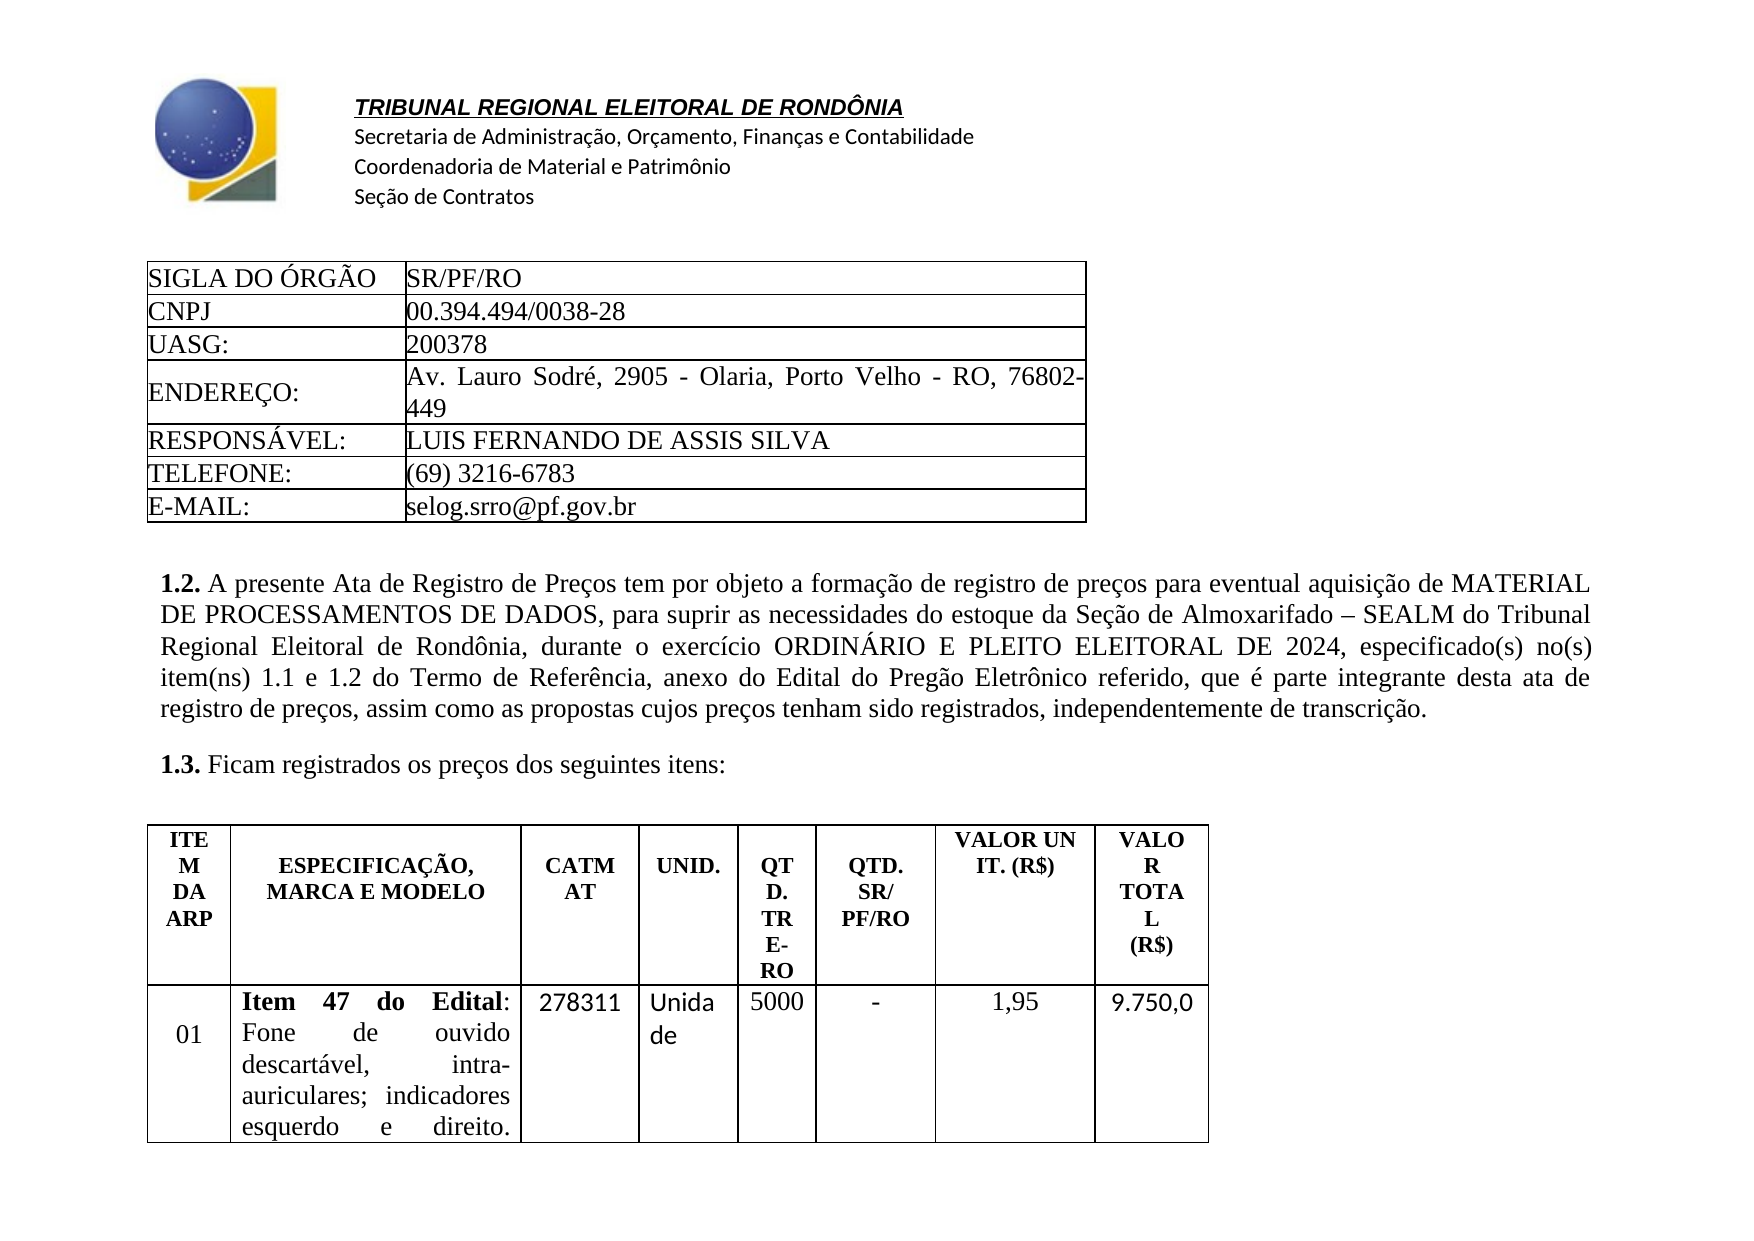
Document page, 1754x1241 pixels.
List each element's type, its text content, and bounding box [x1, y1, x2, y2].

table_cell 200378 [407, 328, 1085, 359]
text 1.2. A presente Ata de Registro de Preços tem por objeto a formação de registro de preços para eventual aquisição de MATERIAL DE PROCESSAMENTOS DE DADOS, para suprir as necessidades do estoque da Seção de Almoxarifado – SEALM do Tribunal Regional Eleitoral de Rondônia, durante o exercício ORDINÁRIO E PLEITO ELEITORAL DE 2024, especificado(s) no(s) item(ns) 1.1 e 1.2 do Termo de Referência, anexo do Edital do Pregão Eletrônico referido, que é parte integrante desta ata de registro de preços, assim como as propostas cujos preços tenham sido registrados, independentemente de transcrição. [160, 567, 1594, 723]
table_header VALOR TOTAL (R$) [1096, 826, 1208, 984]
table_cell 01 [148, 986, 230, 1142]
table_cell - [817, 986, 935, 1142]
table_cell 1,95 [936, 986, 1094, 1142]
table_header UNID. [640, 826, 737, 984]
table_cell 5000 [739, 986, 815, 1142]
table_cell 9.750,0 [1096, 986, 1208, 1142]
table_cell UASG: [148, 328, 405, 359]
text 1.3. Ficam registrados os preços dos seguintes itens: [160, 748, 1594, 779]
table_cell SIGLA DO ÓRGÃO [148, 262, 405, 293]
table_cell SR/PF/RO [407, 262, 1085, 293]
table_header QTD. TRE-RO [739, 826, 815, 984]
table_cell (69) 3216-6783 [407, 457, 1085, 488]
table_header ITEM DA ARP [148, 826, 230, 984]
table_cell RESPONSÁVEL: [148, 425, 405, 456]
table_header ESPECIFICAÇÃO, MARCA E MODELO [231, 826, 520, 984]
table_cell CNPJ [148, 295, 405, 326]
table_cell Item 47 do Edital: Fone de ouvido descartável, intra-auriculares; indicadores esquerdo e direito. [231, 986, 520, 1142]
table_cell 278311 [522, 986, 638, 1142]
table_header QTD. SR/PF/RO [817, 826, 935, 984]
table_cell Unidade [640, 986, 737, 1142]
table_cell E-MAIL: [148, 490, 405, 521]
table_cell selog.srro@pf.gov.br [407, 490, 1085, 521]
table_cell 00.394.494/0038-28 [407, 295, 1085, 326]
table_cell Av. Lauro Sodré, 2905 - Olaria, Porto Velho - RO, 76802- 449 [407, 361, 1085, 423]
table_cell TELEFONE: [148, 457, 405, 488]
table_header CATMAT [522, 826, 638, 984]
table_cell ENDEREÇO: [148, 361, 405, 423]
table_cell LUIS FERNANDO DE ASSIS SILVA [407, 425, 1085, 456]
table_header VALOR UNIT. (R$) [936, 826, 1094, 984]
